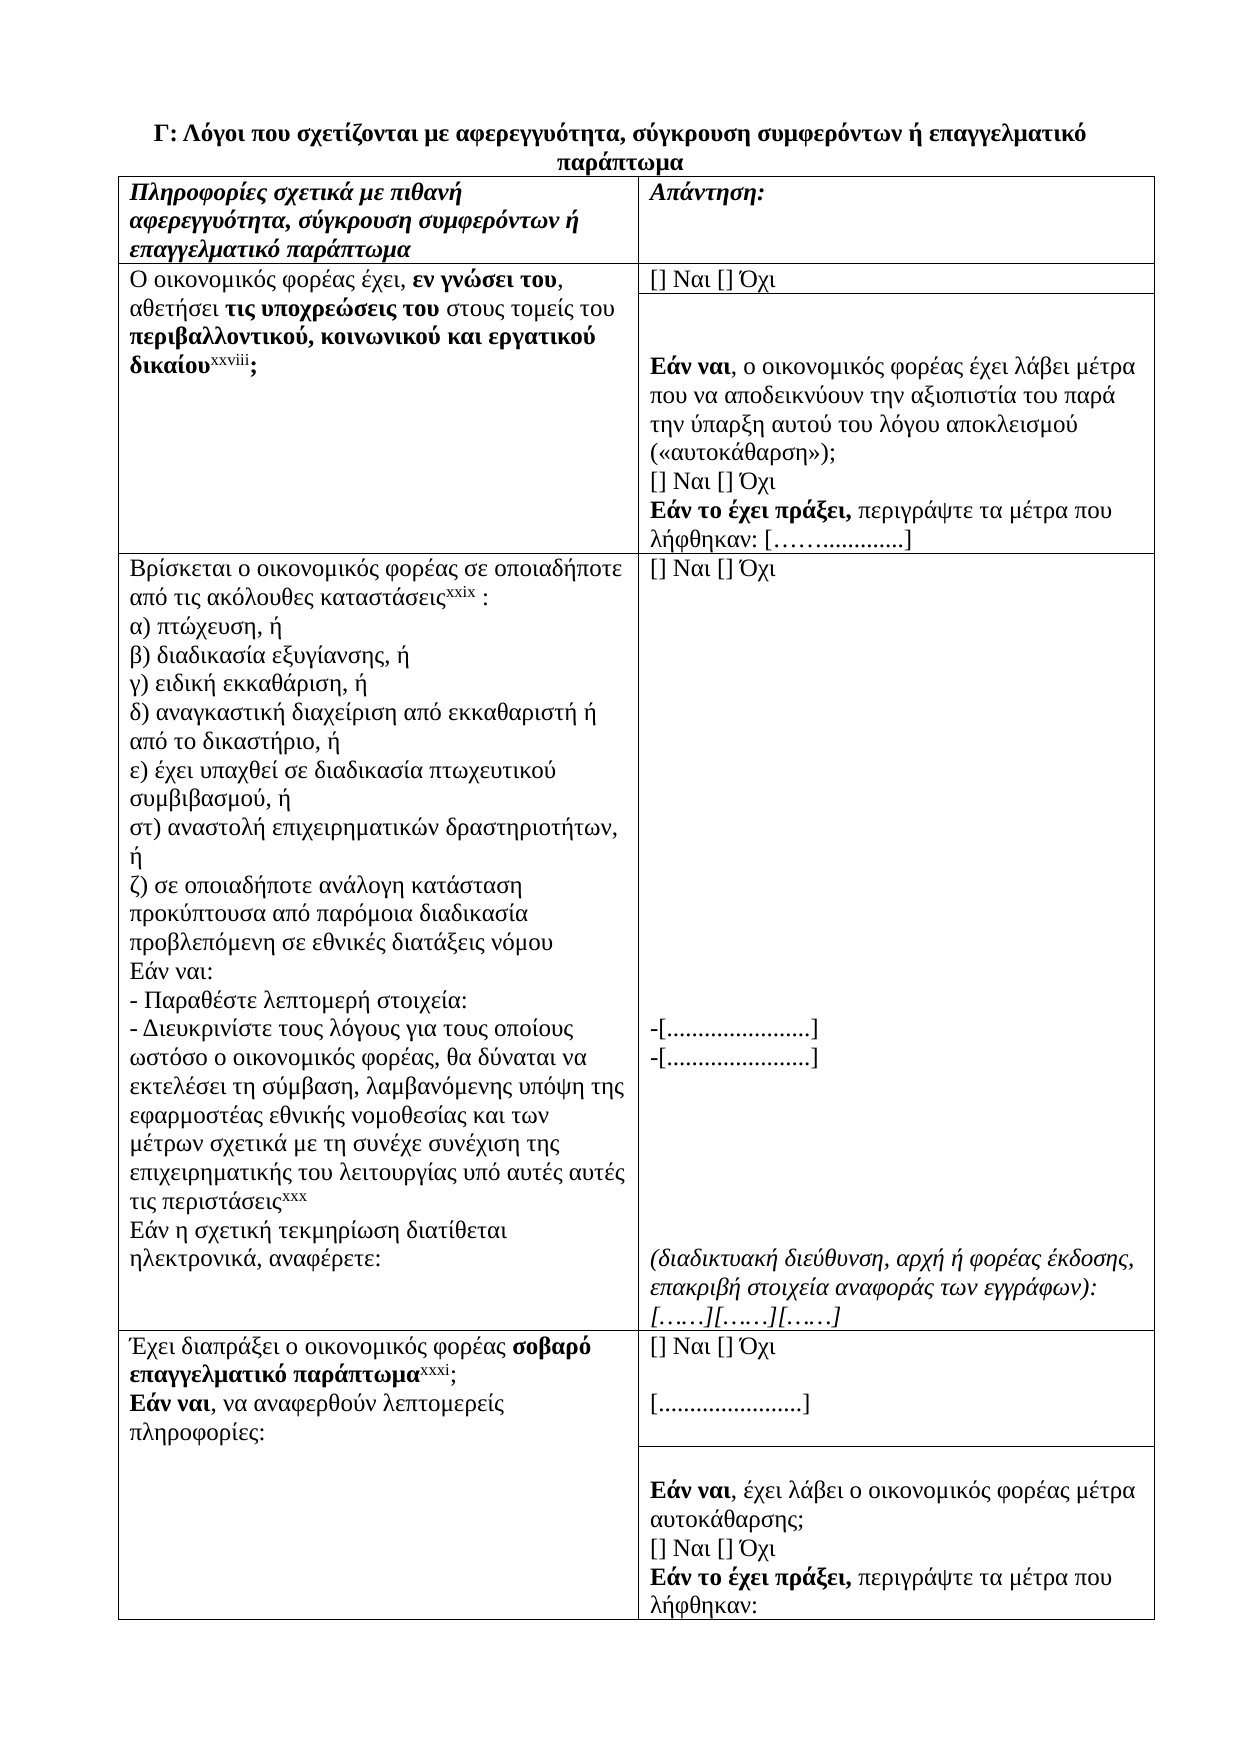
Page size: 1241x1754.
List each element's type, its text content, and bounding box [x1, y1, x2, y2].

table_header Πληροφορίες σχετικά με πιθανή αφερεγγυότητα, σύγκρουση συμφερόντων ή επαγγελματικό παράπτωμα [119, 177, 638, 263]
table_cell Βρίσκεται ο οικονομικός φορέας σε οποιαδήποτε από τις ακόλουθες καταστάσεις : α) πτώχευση, ή β) διαδικασία εξυγίανσης, ή γ) ειδική εκκαθάριση, ή δ) αναγκαστική διαχείριση από εκκαθαριστή ή από το δικαστήριο, ή ε) έχει υπαχθεί σε διαδικασία πτωχευτικού συμβιβασμού, ή στ) αναστολή επιχειρηματικών δραστηριοτήτων, ή ζ) σε οποιαδήποτε ανάλογη κατάσταση προκύπτουσα από παρόμοια διαδικασία προβλεπόμενη σε εθνικές διατάξεις νόμου Εάν ναι: - Παραθέστε λεπτομερή στοιχεία: - Διευκρινίστε τους λόγους για τους οποίους ωστόσο ο οικονομικός φορέας, θα δύναται να εκτελέσει τη σύμβαση, λαμβανόμενης υπόψη της εφαρμοστέας εθνικής νομοθεσίας και των μέτρων σχετικά με τη συνέχε συνέχιση της επιχειρηματικής του λειτουργίας υπό αυτές αυτές τις περιστάσεις Εάν η σχετική τεκμηρίωση διατίθεται ηλεκτρονικά, αναφέρετε: [119, 554, 638, 1330]
table_cell [] Ναι [] Όχι -[.......................] -[.......................] (διαδικτυακή διεύθυνση, αρχή ή φορέας έκδοσης, επακριβή στοιχεία αναφοράς των εγγράφων): [……][……][……] [639, 554, 1154, 1330]
table_header Απάντηση: [639, 177, 1154, 263]
text Γ: Λόγοι που σχετίζονται με αφερεγγυότητα, σύγκρουση συμφερόντων ή επαγγελματικό παράπτωμα [118, 118, 1122, 176]
table_cell [] Ναι [] Όχι [639, 264, 1154, 293]
table_cell Εάν ναι, ο οικονομικός φορέας έχει λάβει μέτρα που να αποδεικνύουν την αξιοπιστία του παρά την ύπαρξη αυτού του λόγου αποκλεισμού («αυτοκάθαρση»); [] Ναι [] Όχι Εάν το έχει πράξει, περιγράψτε τα μέτρα που λήφθηκαν: […….............] [639, 294, 1154, 552]
table_cell Έχει διαπράξει ο οικονομικός φορέας σοβαρό επαγγελματικό παράπτωμα; Εάν ναι, να αναφερθούν λεπτομερείς πληροφορίες: [119, 1331, 638, 1619]
table_cell [] Ναι [] Όχι [.......................] [639, 1331, 1154, 1446]
table_cell Εάν ναι, έχει λάβει ο οικονομικός φορέας μέτρα αυτοκάθαρσης; [] Ναι [] Όχι Εάν το έχει πράξει, περιγράψτε τα μέτρα που λήφθηκαν: [639, 1447, 1154, 1619]
table_cell Ο οικονομικός φορέας έχει, εν γνώσει του, αθετήσει τις υποχρεώσεις του στους τομείς του περιβαλλοντικού, κοινωνικού και εργατικού δικαίου; [119, 264, 638, 552]
